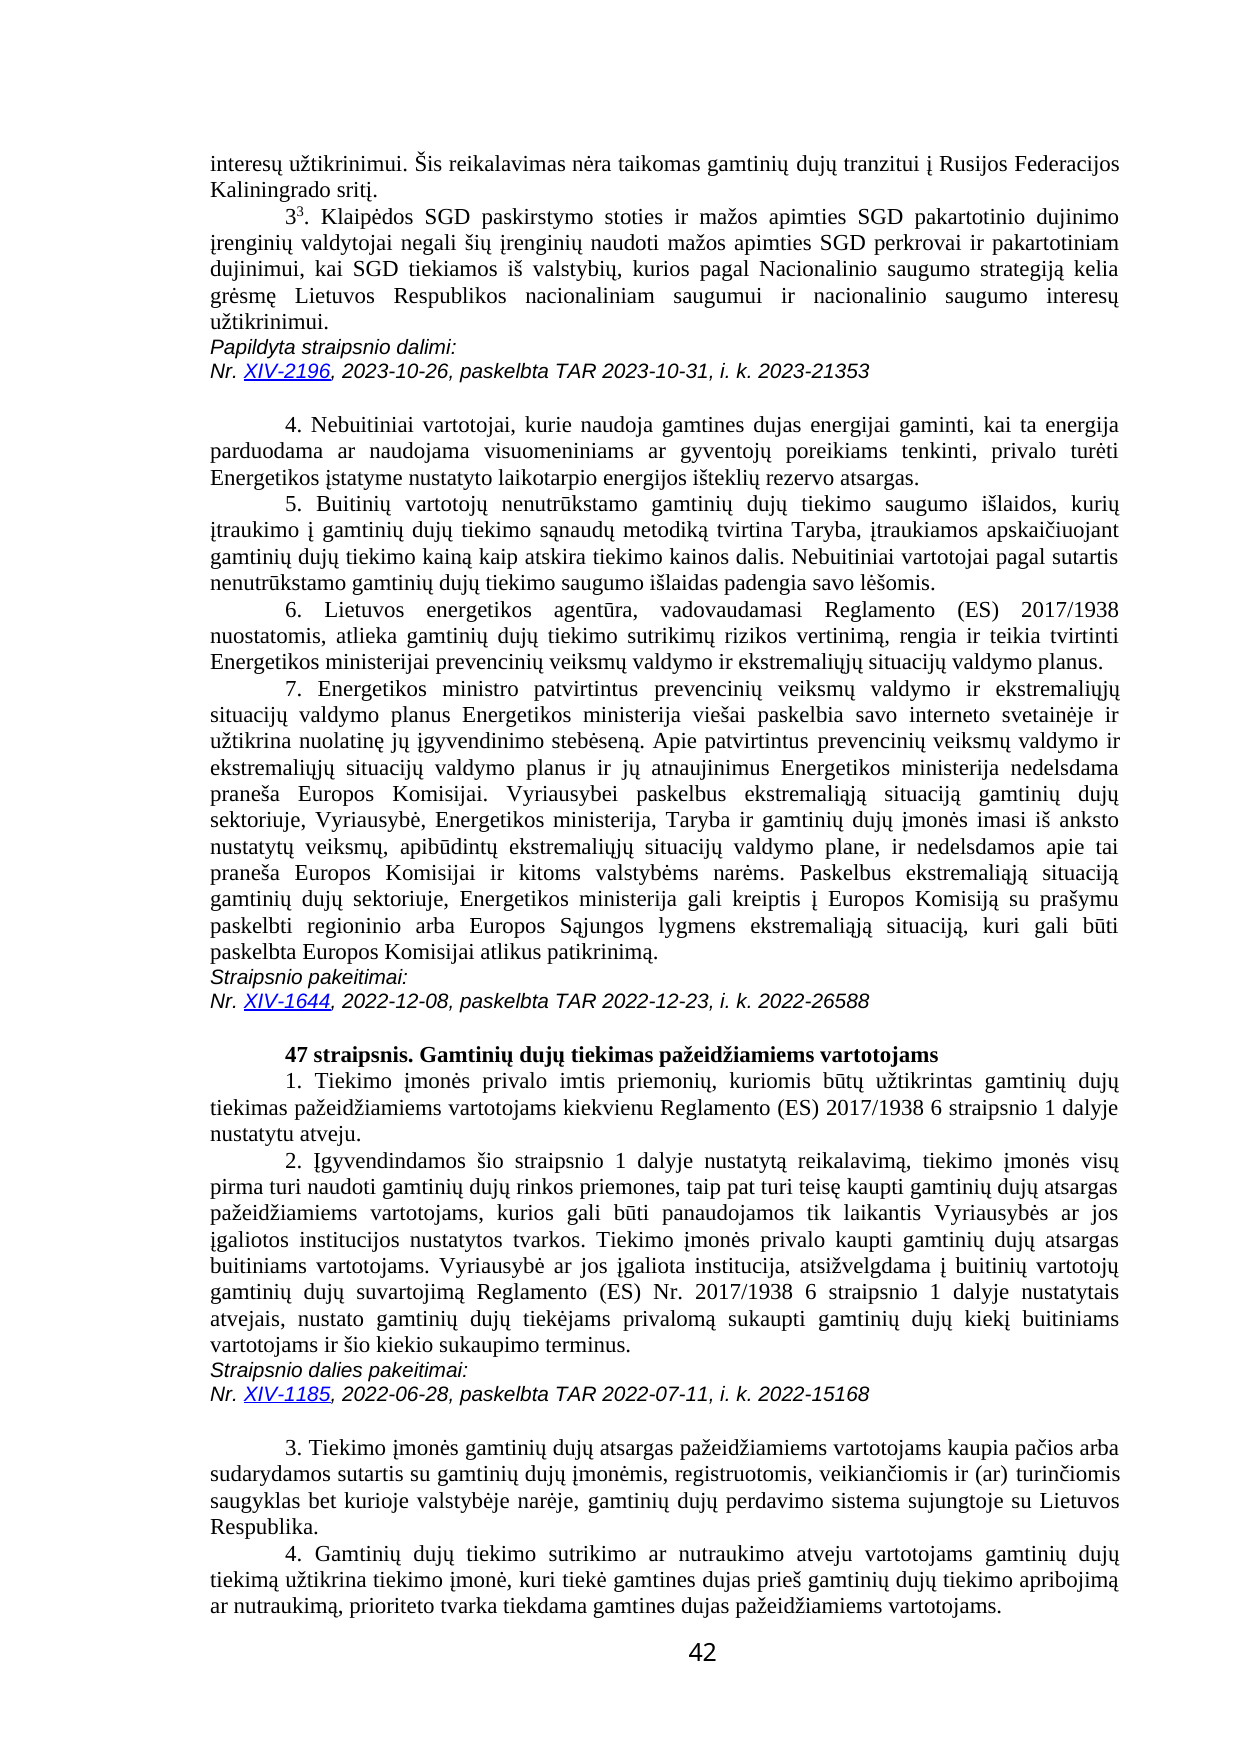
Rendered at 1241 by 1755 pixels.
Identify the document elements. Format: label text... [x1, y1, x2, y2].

text 4. Nebuitiniai vartotojai, kurie naudoja gamtines dujas energijai gaminti, kai ta energija parduodama ar naudojama visuomeniniams ar gyventojų poreikiams tenkinti, privalo turėti Energetikos įstatyme nustatyto laikotarpio energijos išteklių rezervo atsargas. [210, 411, 1120, 490]
text 5. Buitinių vartotojų nenutrūkstamo gamtinių dujų tiekimo saugumo išlaidos, kurių įtraukimo į gamtinių dujų tiekimo sąnaudų metodiką tvirtina Taryba, įtraukiamos apskaičiuojant gamtinių dujų tiekimo kainą kaip atskira tiekimo kainos dalis. Nebuitiniai vartotojai pagal sutartis nenutrūkstamo gamtinių dujų tiekimo saugumo išlaidas padengia savo lėšomis. [210, 490, 1120, 596]
text Nr. XIV-2196, 2023-10-26, paskelbta TAR 2023-10-31, i. k. 2023-21353 [210, 358, 1120, 382]
text Straipsnio dalies pakeitimai: [210, 1357, 1120, 1381]
text Straipsnio pakeitimai: [210, 964, 1120, 988]
text 33. Klaipėdos SGD paskirstymo stoties ir mažos apimties SGD pakartotinio dujinimo įrenginių valdytojai negali šių įrenginių naudoti mažos apimties SGD perkrovai ir pakartotiniam dujinimui, kai SGD tiekiamos iš valstybių, kurios pagal Nacionalinio saugumo strategiją kelia grėsmę Lietuvos Respublikos nacionaliniam saugumui ir nacionalinio saugumo interesų užtikrinimui. [210, 203, 1120, 334]
text 7. Energetikos ministro patvirtintus prevencinių veiksmų valdymo ir ekstremaliųjų situacijų valdymo planus Energetikos ministerija viešai paskelbia savo interneto svetainėje ir užtikrina nuolatinę jų įgyvendinimo stebėseną. Apie patvirtintus prevencinių veiksmų valdymo ir ekstremaliųjų situacijų valdymo planus ir jų atnaujinimus Energetikos ministerija nedelsdama praneša Europos Komisijai. Vyriausybei paskelbus ekstremaliąją situaciją gamtinių dujų sektoriuje, Vyriausybė, Energetikos ministerija, Taryba ir gamtinių dujų įmonės imasi iš anksto nustatytų veiksmų, apibūdintų ekstremaliųjų situacijų valdymo plane, ir nedelsdamos apie tai praneša Europos Komisijai ir kitoms valstybėms narėms. Paskelbus ekstremaliąją situaciją gamtinių dujų sektoriuje, Energetikos ministerija gali kreiptis į Europos Komisiją su prašymu paskelbti regioninio arba Europos Sąjungos lygmens ekstremaliąją situaciją, kuri gali būti paskelbta Europos Komisijai atlikus patikrinimą. [210, 675, 1120, 964]
text Nr. XIV-1185, 2022-06-28, paskelbta TAR 2022-07-11, i. k. 2022-15168 [210, 1381, 1120, 1405]
text Nr. XIV-1644, 2022-12-08, paskelbta TAR 2022-12-23, i. k. 2022-26588 [210, 988, 1120, 1012]
text 4. Gamtinių dujų tiekimo sutrikimo ar nutraukimo atveju vartotojams gamtinių dujų tiekimą užtikrina tiekimo įmonė, kuri tiekė gamtines dujas prieš gamtinių dujų tiekimo apribojimą ar nutraukimą, prioriteto tvarka tiekdama gamtines dujas pažeidžiamiems vartotojams. [210, 1539, 1120, 1619]
text interesų užtikrinimui. Šis reikalavimas nėra taikomas gamtinių dujų tranzitui į Rusijos Federacijos Kaliningrado sritį. [210, 150, 1120, 203]
text 1. Tiekimo įmonės privalo imtis priemonių, kuriomis būtų užtikrintas gamtinių dujų tiekimas pažeidžiamiems vartotojams kiekvienu Reglamento (ES) 2017/1938 6 straipsnio 1 dalyje nustatytu atveju. [210, 1068, 1120, 1147]
text 47 straipsnis. Gamtinių dujų tiekimas pažeidžiamiems vartotojams [210, 1041, 1120, 1068]
text Papildyta straipsnio dalimi: [210, 334, 1120, 358]
text 6. Lietuvos energetikos agentūra, vadovaudamasi Reglamento (ES) 2017/1938 nuostatomis, atlieka gamtinių dujų tiekimo sutrikimų rizikos vertinimą, rengia ir teikia tvirtinti Energetikos ministerijai prevencinių veiksmų valdymo ir ekstremaliųjų situacijų valdymo planus. [210, 596, 1120, 675]
text 2. Įgyvendindamos šio straipsnio 1 dalyje nustatytą reikalavimą, tiekimo įmonės visų pirma turi naudoti gamtinių dujų rinkos priemones, taip pat turi teisę kaupti gamtinių dujų atsargas pažeidžiamiems vartotojams, kurios gali būti panaudojamos tik laikantis Vyriausybės ar jos įgaliotos institucijos nustatytos tvarkos. Tiekimo įmonės privalo kaupti gamtinių dujų atsargas buitiniams vartotojams. Vyriausybė ar jos įgaliota institucija, atsižvelgdama į buitinių vartotojų gamtinių dujų suvartojimą Reglamento (ES) Nr. 2017/1938 6 straipsnio 1 dalyje nustatytais atvejais, nustato gamtinių dujų tiekėjams privalomą sukaupti gamtinių dujų kiekį buitiniams vartotojams ir šio kiekio sukaupimo terminus. [210, 1147, 1120, 1357]
text 3. Tiekimo įmonės gamtinių dujų atsargas pažeidžiamiems vartotojams kaupia pačios arba sudarydamos sutartis su gamtinių dujų įmonėmis, registruotomis, veikiančiomis ir (ar) turinčiomis saugyklas bet kurioje valstybėje narėje, gamtinių dujų perdavimo sistema sujungtoje su Lietuvos Respublika. [210, 1434, 1120, 1539]
